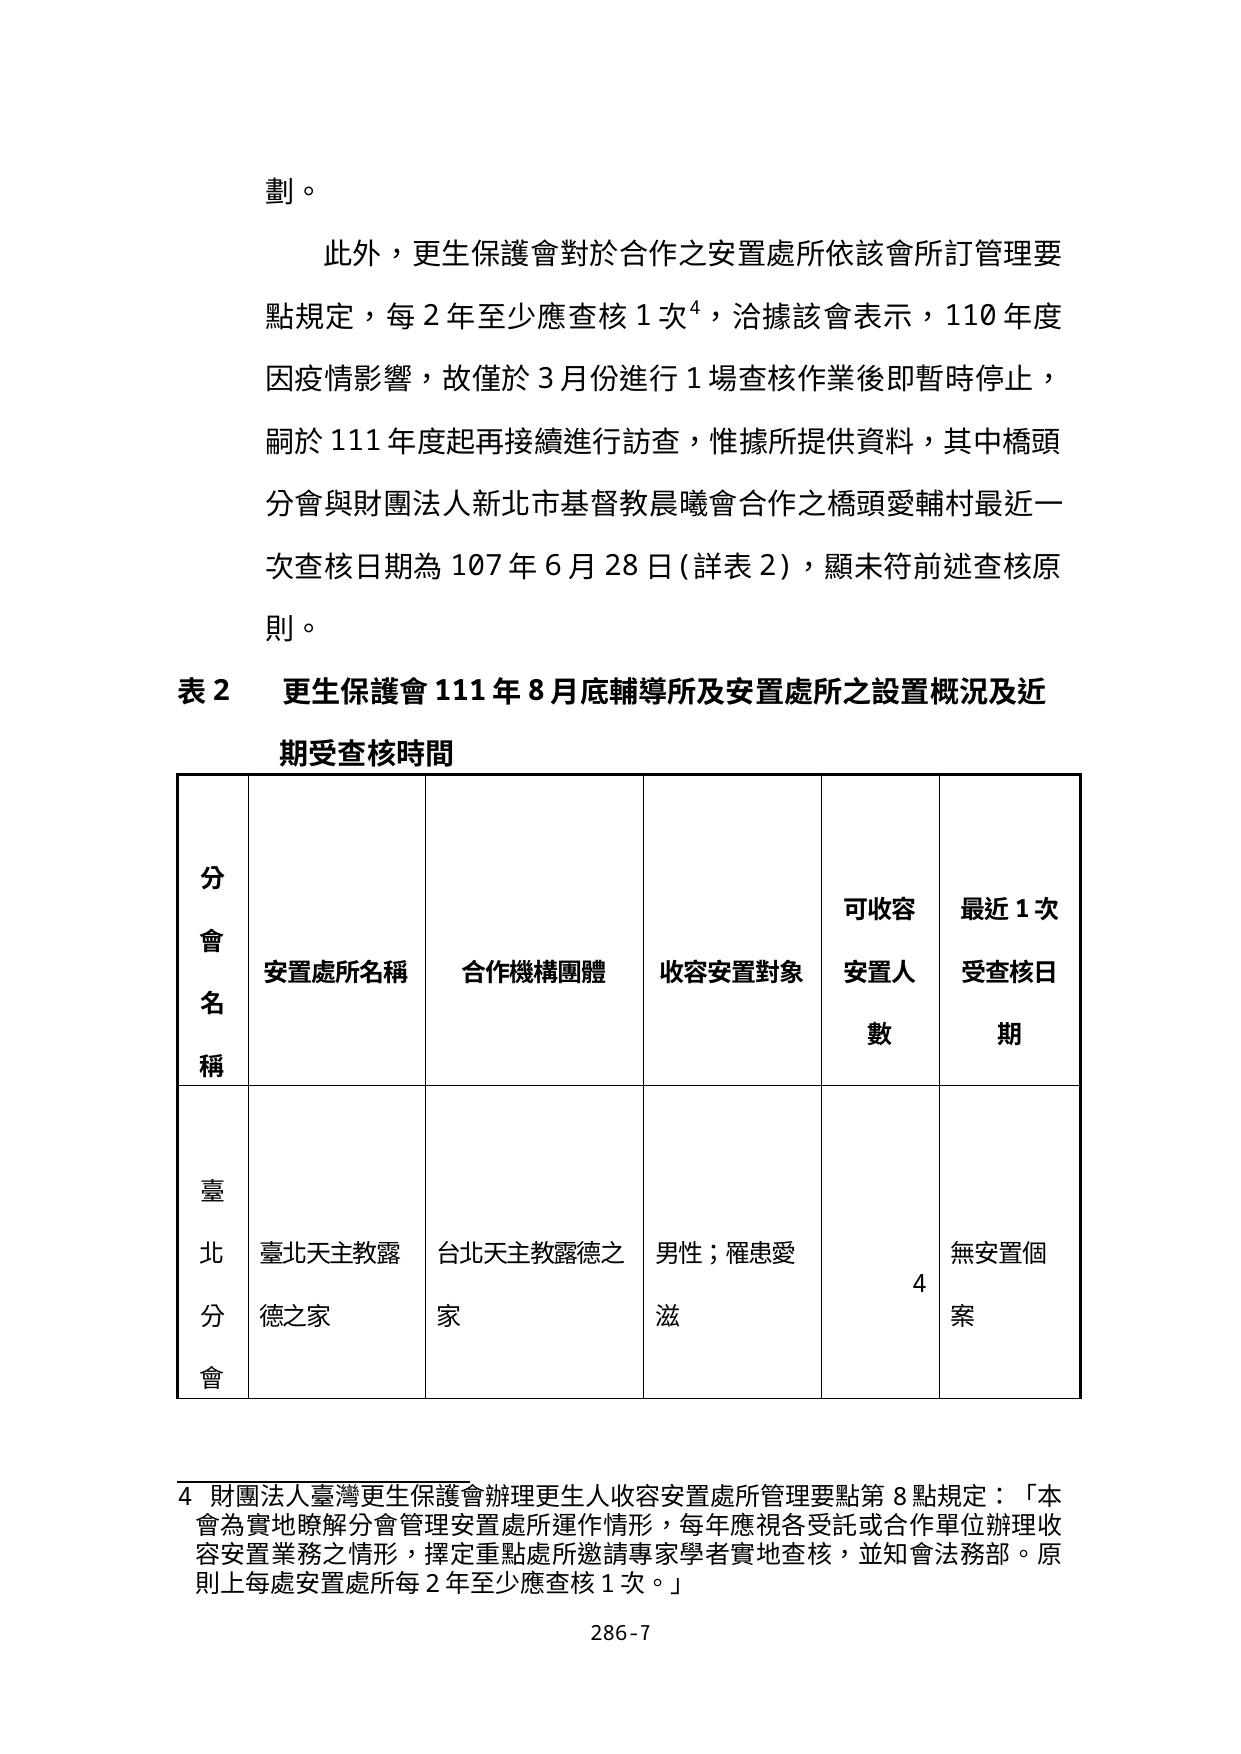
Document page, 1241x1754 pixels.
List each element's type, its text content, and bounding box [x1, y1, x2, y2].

table_header 最近1次受查核日期 [940, 776, 1079, 1085]
table_cell 臺北 分會 [179, 1086, 248, 1398]
text 財團法人臺灣更生保護會辦理更生人收容安置處所管理要點第8點規定：「本會為實地瞭解分會管理安置處所運作情形，每年應視各受託或合作單位辦理收容安置業務之情形，擇定重點處所邀請專家學者實地查核，並知會法務部。原則上每處安置處所每2年至少應查核1次。」 [177, 1482, 1063, 1598]
table_cell 台北天主教露德之家 [426, 1086, 643, 1398]
text 此外，更生保護會對於合作之安置處所依該會所訂管理要點規定，每2年至少應查核1次，洽據該會表示，110年度因疫情影響，故僅於3月份進行1場查核作業後即暫時停止，嗣於111年度起再接續進行訪查，惟據所提供資料，其中橋頭分會與財團法人新北市基督教晨曦會合作之橋頭愛輔村最近一次查核日期為107年6月28日(詳表2)，顯未符前述查核原則。 [265, 210, 1063, 648]
table_cell 無安置個案 [940, 1086, 1079, 1398]
table_cell 臺北天主教露德之家 [249, 1086, 425, 1398]
text 更生保護法第14條規定：「更生保護會或分會，對於收容之受保護人，得按性別、年齡、性行，分別收容。」按更生保護會於臺南、高雄、屏東及花蓮設有輔導所，並結合台北天主教露德之家等公益團體成立安置處所，依據該會提供之111年度輔導所及安置處所設置概況(詳表2)，各地輔導所及安置處所可收容人數不一，惟收容量能以中部、南部及東部較多。該會預計112年度再增加2處與公益團體合作之安置處所，鑑於各安置處所均有特定之收容安置對象，除積極尋求適合之公益團體並加以評估審查外，宜參考近年實際安置需求妥為規劃。 [265, 148, 1063, 210]
table_header 安置處所名稱 [249, 776, 425, 1085]
table_header 合作機構團體 [426, 776, 643, 1085]
table_header 分會 名稱 [179, 776, 248, 1085]
table_header 收容安置對象 [644, 776, 821, 1085]
table_header 可收容安置人數 [822, 776, 939, 1085]
table_cell 4 [822, 1086, 939, 1398]
table_cell 男性；罹患愛滋 [644, 1086, 821, 1398]
text 表2 更生保護會111年8月底輔導所及安置處所之設置概況及近期受查核時間 [177, 648, 1063, 773]
